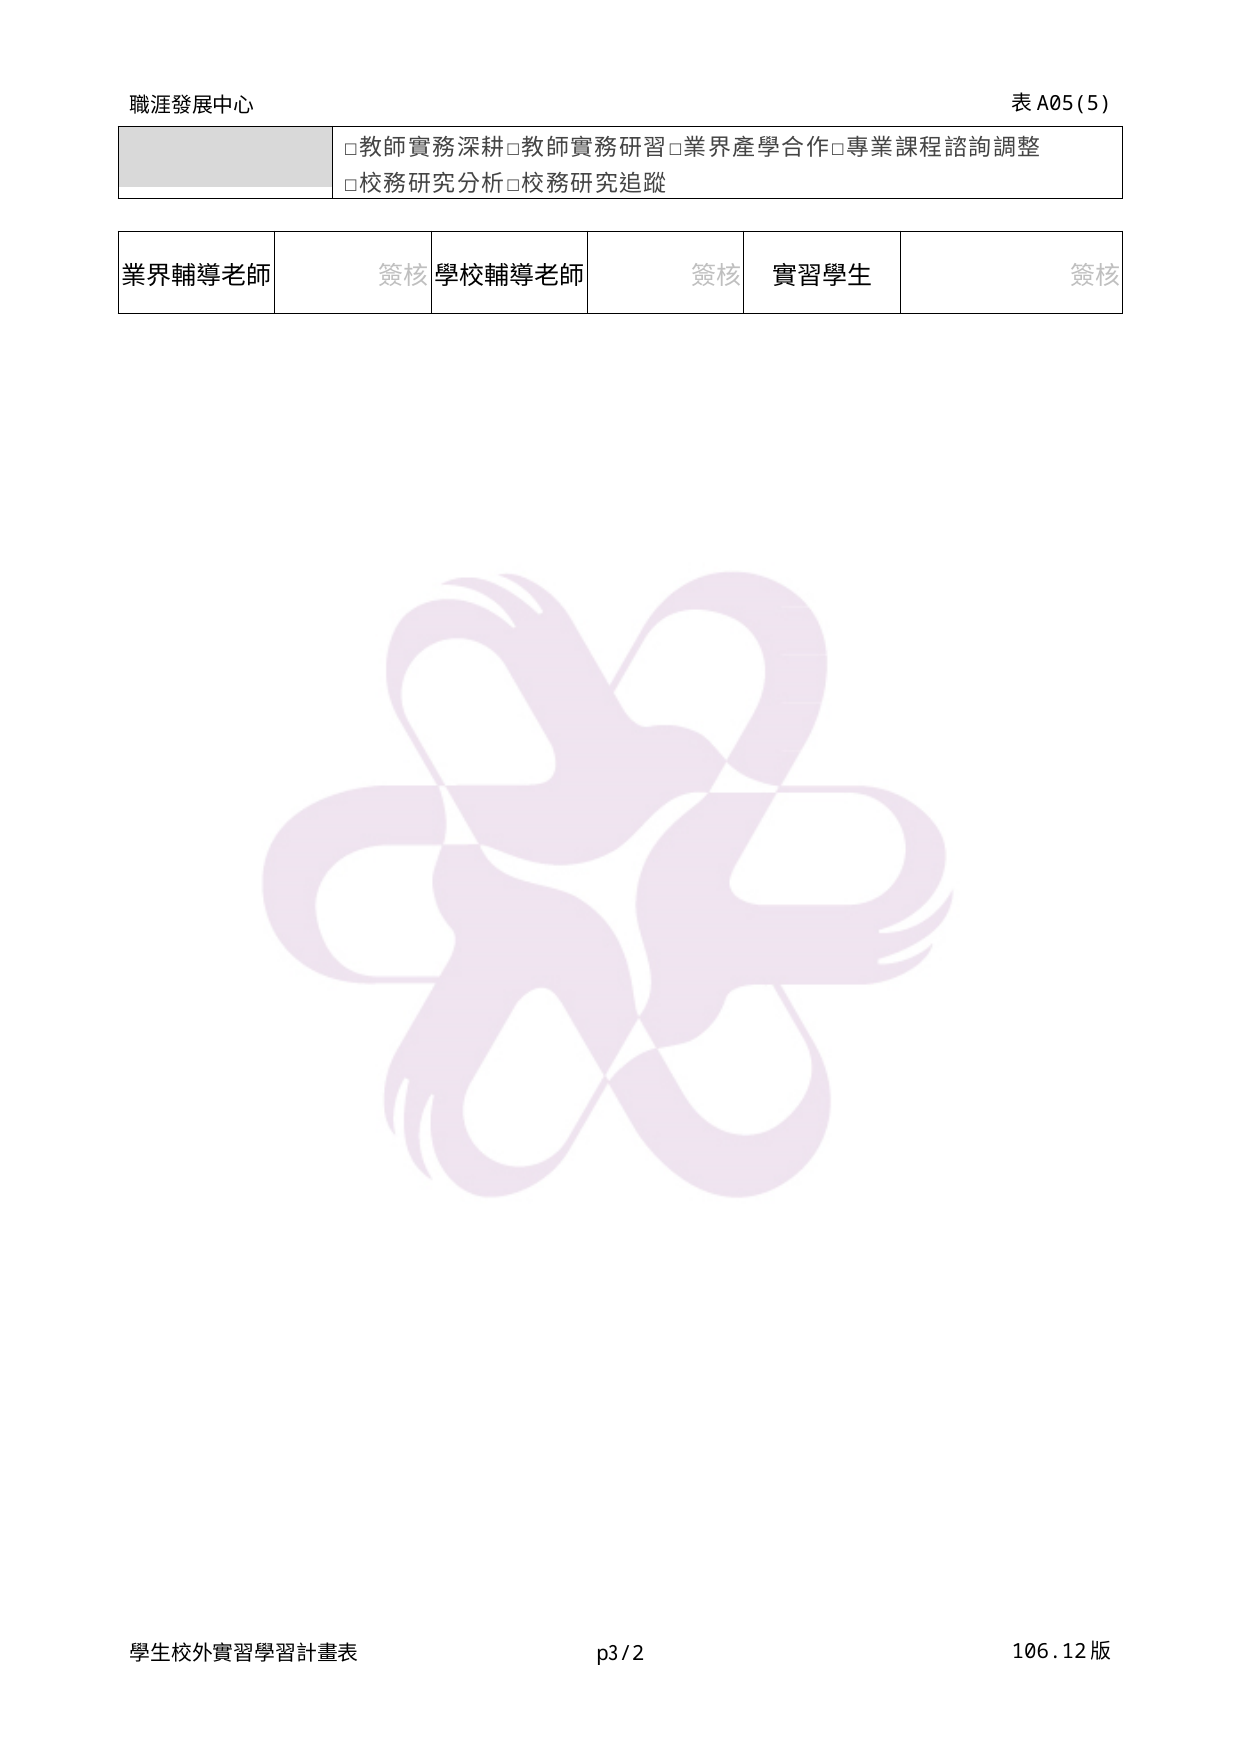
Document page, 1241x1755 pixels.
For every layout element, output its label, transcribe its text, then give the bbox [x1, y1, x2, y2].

table_cell 實習回饋方式及規劃 [119, 127, 332, 187]
table_cell (說明實習課程結束後相關成效的回饋及檢討方式) ☐實習成效檢討會議☐實習課程檢討會議☐實習問卷調查 ☐實習成果競賽☐輔導經驗交流☐學生心得分享☐實習職缺篩選檢討 ☐實習機構合作檢討☐實習轉換單位檢討☐衍生產業實務專題 ☐教師實務深耕☐教師實務研習☐業界產學合作☐專業課程諮詢調整 ☐校務研究分析☐校務研究追蹤 [333, 127, 1122, 187]
